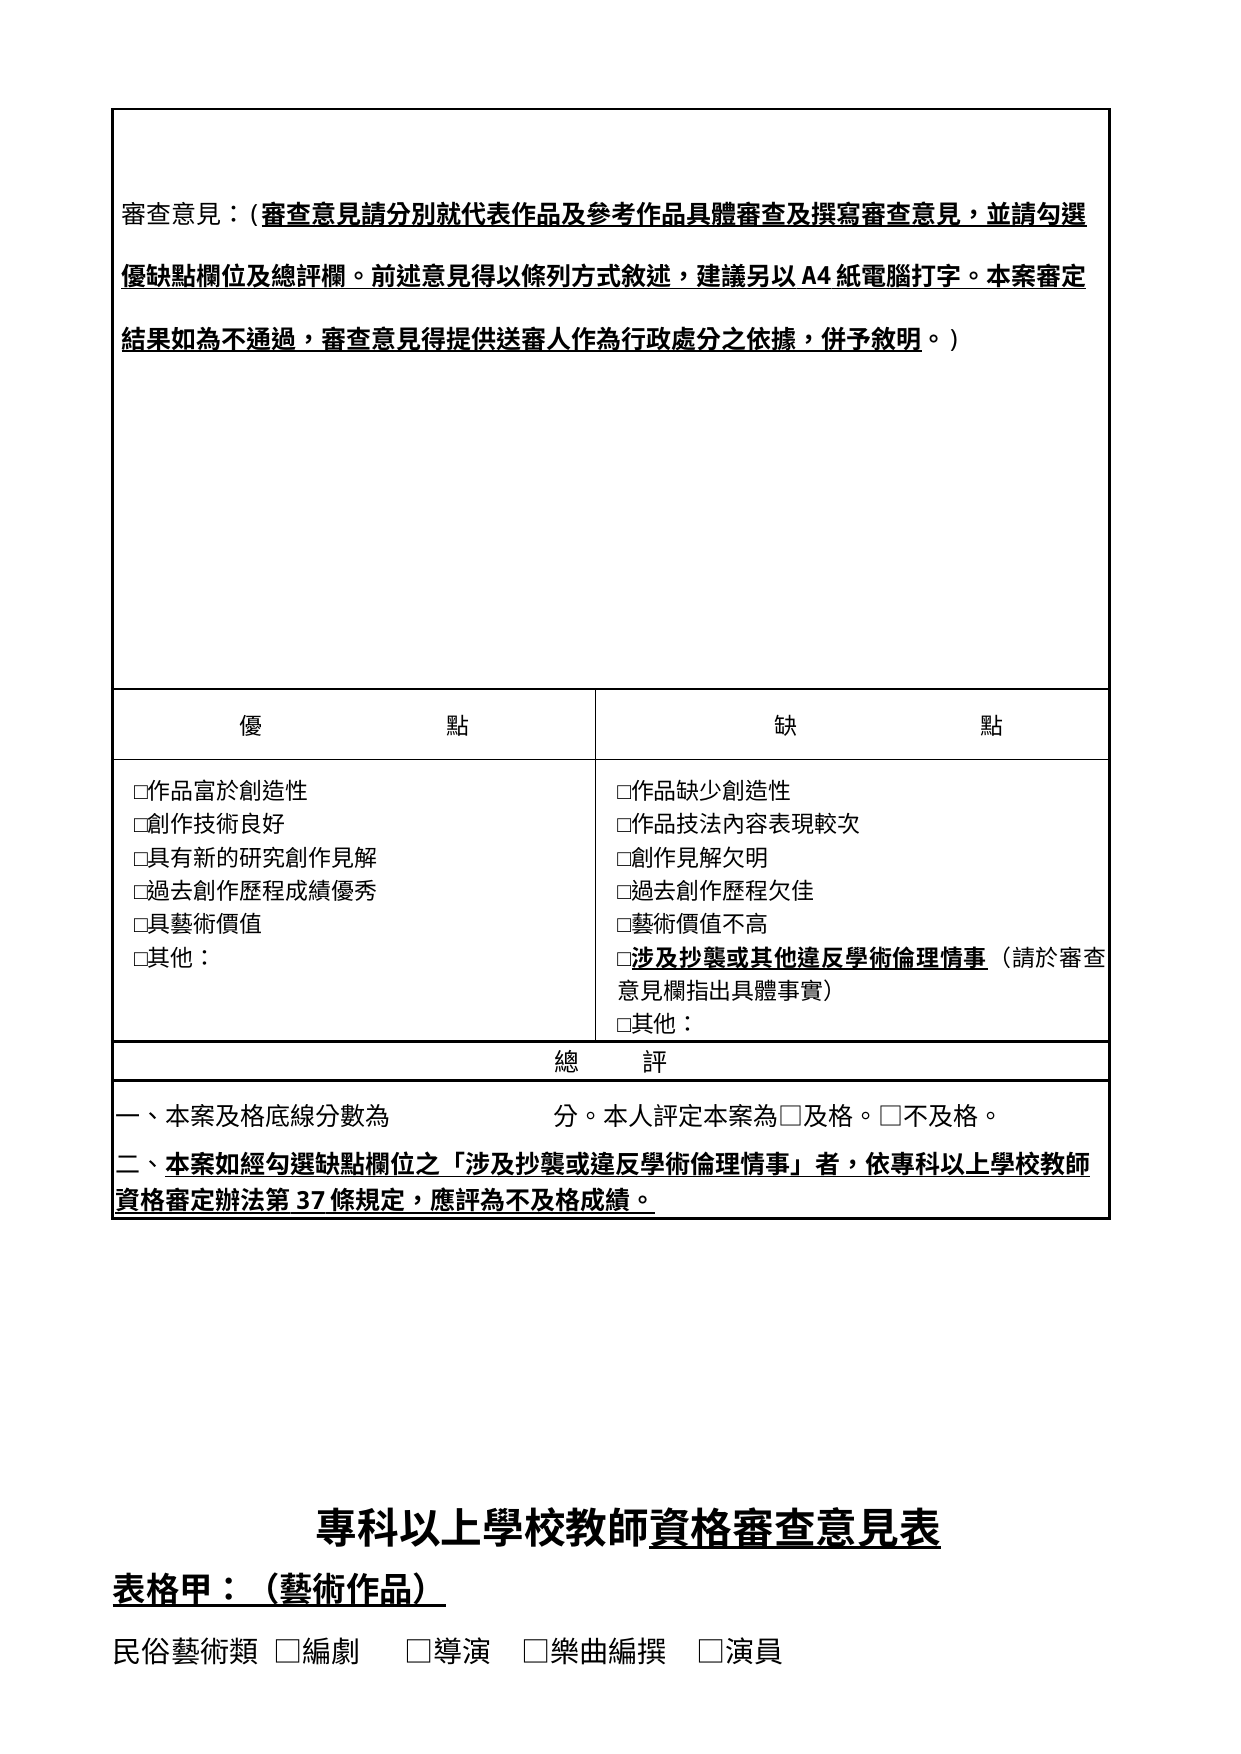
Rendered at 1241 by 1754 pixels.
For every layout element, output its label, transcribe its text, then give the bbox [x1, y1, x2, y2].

table_cell □作品缺少創造性 □作品技法內容表現較次 □創作見解欠明 □過去創作歷程欠佳 □藝術價值不高 □涉及抄襲或其他違反學術倫理情事（請於審查意見欄指出具體事實） □其他： [596, 760, 1108, 1039]
text 表格甲：（藝術作品） [112, 1546, 1053, 1608]
text 民俗藝術類 □編劇 □導演 □樂曲編撰 □演員 [112, 1608, 1053, 1671]
table_cell 缺 點 [596, 690, 1108, 759]
text 專科以上學校教師資格審查意見表 [112, 1483, 1144, 1546]
table_cell 優 點 [114, 690, 595, 759]
table_cell 總 評 [114, 1043, 1108, 1079]
table_cell □作品富於創造性 □創作技術良好 □具有新的研究創作見解 □過去創作歷程成績優秀 □具藝術價值 □其他： [114, 760, 595, 1039]
table_cell 一、本案及格底線分數為 分。本人評定本案為□及格。□不及格。 二、本案如經勾選缺點欄位之「涉及抄襲或違反學術倫理情事」者，依專科以上學校教師資格審定辦法第37條規定，應評為不及格成績。 [114, 1082, 1108, 1217]
table_cell 審查意見：(審查意見請分別就代表作品及參考作品具體審查及撰寫審查意見，並請勾選優缺點欄位及總評欄。前述意見得以條列方式敘述，建議另以A4紙電腦打字。本案審定結果如為不通過，審查意見得提供送審人作為行政處分之依據，併予敘明。) [114, 110, 1108, 688]
